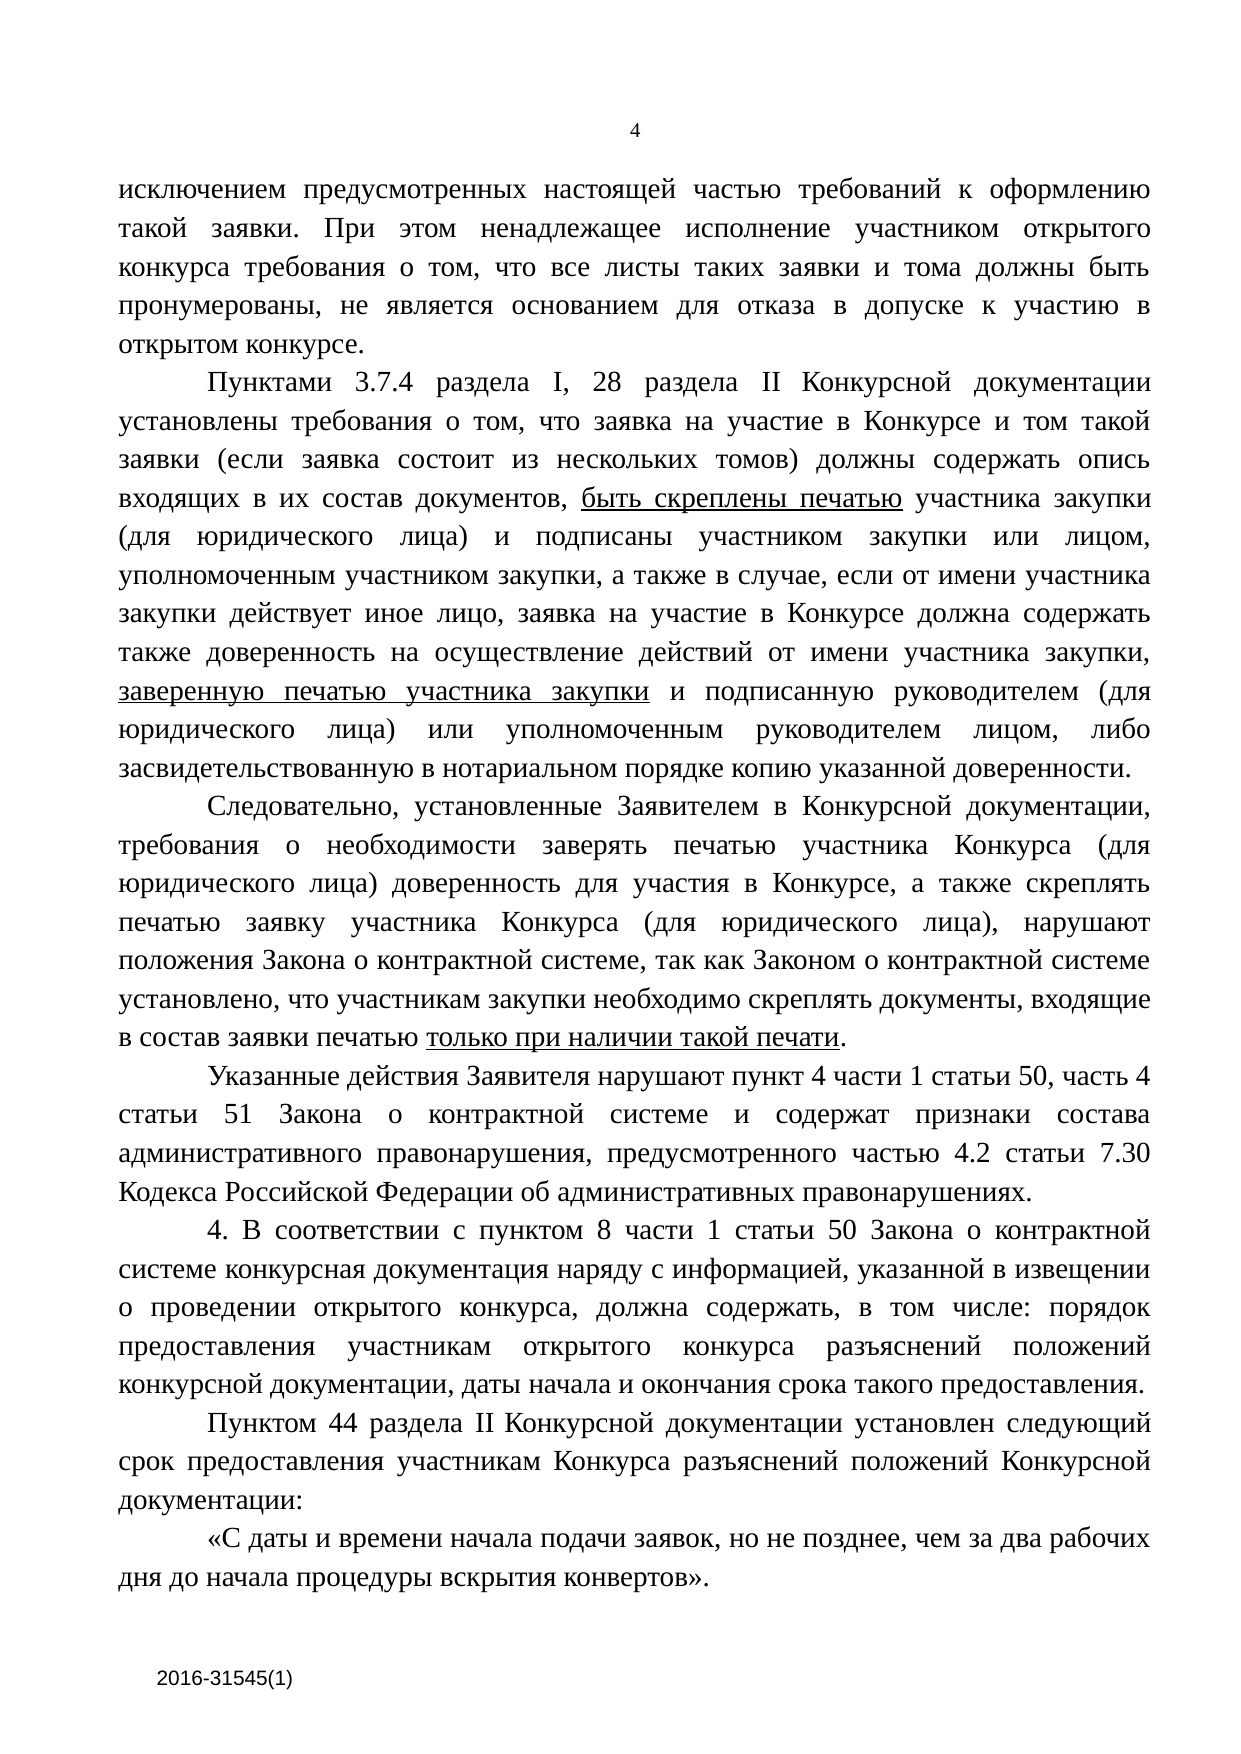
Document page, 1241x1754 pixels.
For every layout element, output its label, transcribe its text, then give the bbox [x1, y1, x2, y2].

text Следовательно, установленные Заявителем в Конкурсной документации, требования о необходимости заверять печатью участника Конкурса (для юридического лица) доверенность для участия в Конкурсе, а также скреплять печатью заявку участника Конкурса (для юридического лица), нарушают положения Закона о контрактной системе, так как Законом о контрактной системе установлено, что участникам закупки необходимо скреплять документы, входящие в состав заявки печатью только при наличии такой печати. [118, 788, 1152, 1053]
text Пунктами 3.7.4 раздела I, 28 раздела II Конкурсной документации установлены требования о том, что заявка на участие в Конкурсе и том такой заявки (если заявка состоит из нескольких томов) должны содержать опись входящих в их состав документов, быть скреплены печатью участника закупки (для юридического лица) и подписаны участником закупки или лицом, уполномоченным участником закупки, а также в случае, если от имени участника закупки действует иное лицо, заявка на участие в Конкурсе должна содержать также доверенность на осуществление действий от имени участника закупки, заверенную печатью участника закупки и подписанную руководителем (для юридического лица) или уполномоченным руководителем лицом, либо засвидетельствованную в нотариальном порядке копию указанной доверенности. [118, 364, 1152, 783]
text Пунктом 44 раздела II Конкурсной документации установлен следующий срок предоставления участникам Конкурса разъяснений положений Конкурсной документации: [118, 1405, 1152, 1516]
text Указанные действия Заявителя нарушают пункт 4 части 1 статьи 50, часть 4 статьи 51 Закона о контрактной системе и содержат признаки состава административного правонарушения, предусмотренного частью 4.2 статьи 7.30 Кодекса Российской Федерации об административных правонарушениях. [118, 1058, 1152, 1207]
text исключением предусмотренных настоящей частью требований к оформлению такой заявки. При этом ненадлежащее исполнение участником открытого конкурса требования о том, что все листы таких заявки и тома должны быть пронумерованы, не является основанием для отказа в допуске к участию в открытом конкурсе. [118, 172, 1152, 359]
text 4. В соответствии с пунктом 8 части 1 статьи 50 Закона о контрактной системе конкурсная документация наряду с информацией, указанной в извещении о проведении открытого конкурса, должна содержать, в том числе: порядок предоставления участникам открытого конкурса разъяснений положений конкурсной документации, даты начала и окончания срока такого предоставления. [118, 1212, 1152, 1400]
text «С даты и времени начала подачи заявок, но не позднее, чем за два рабочих дня до начала процедуры вскрытия конвертов». [118, 1521, 1152, 1593]
